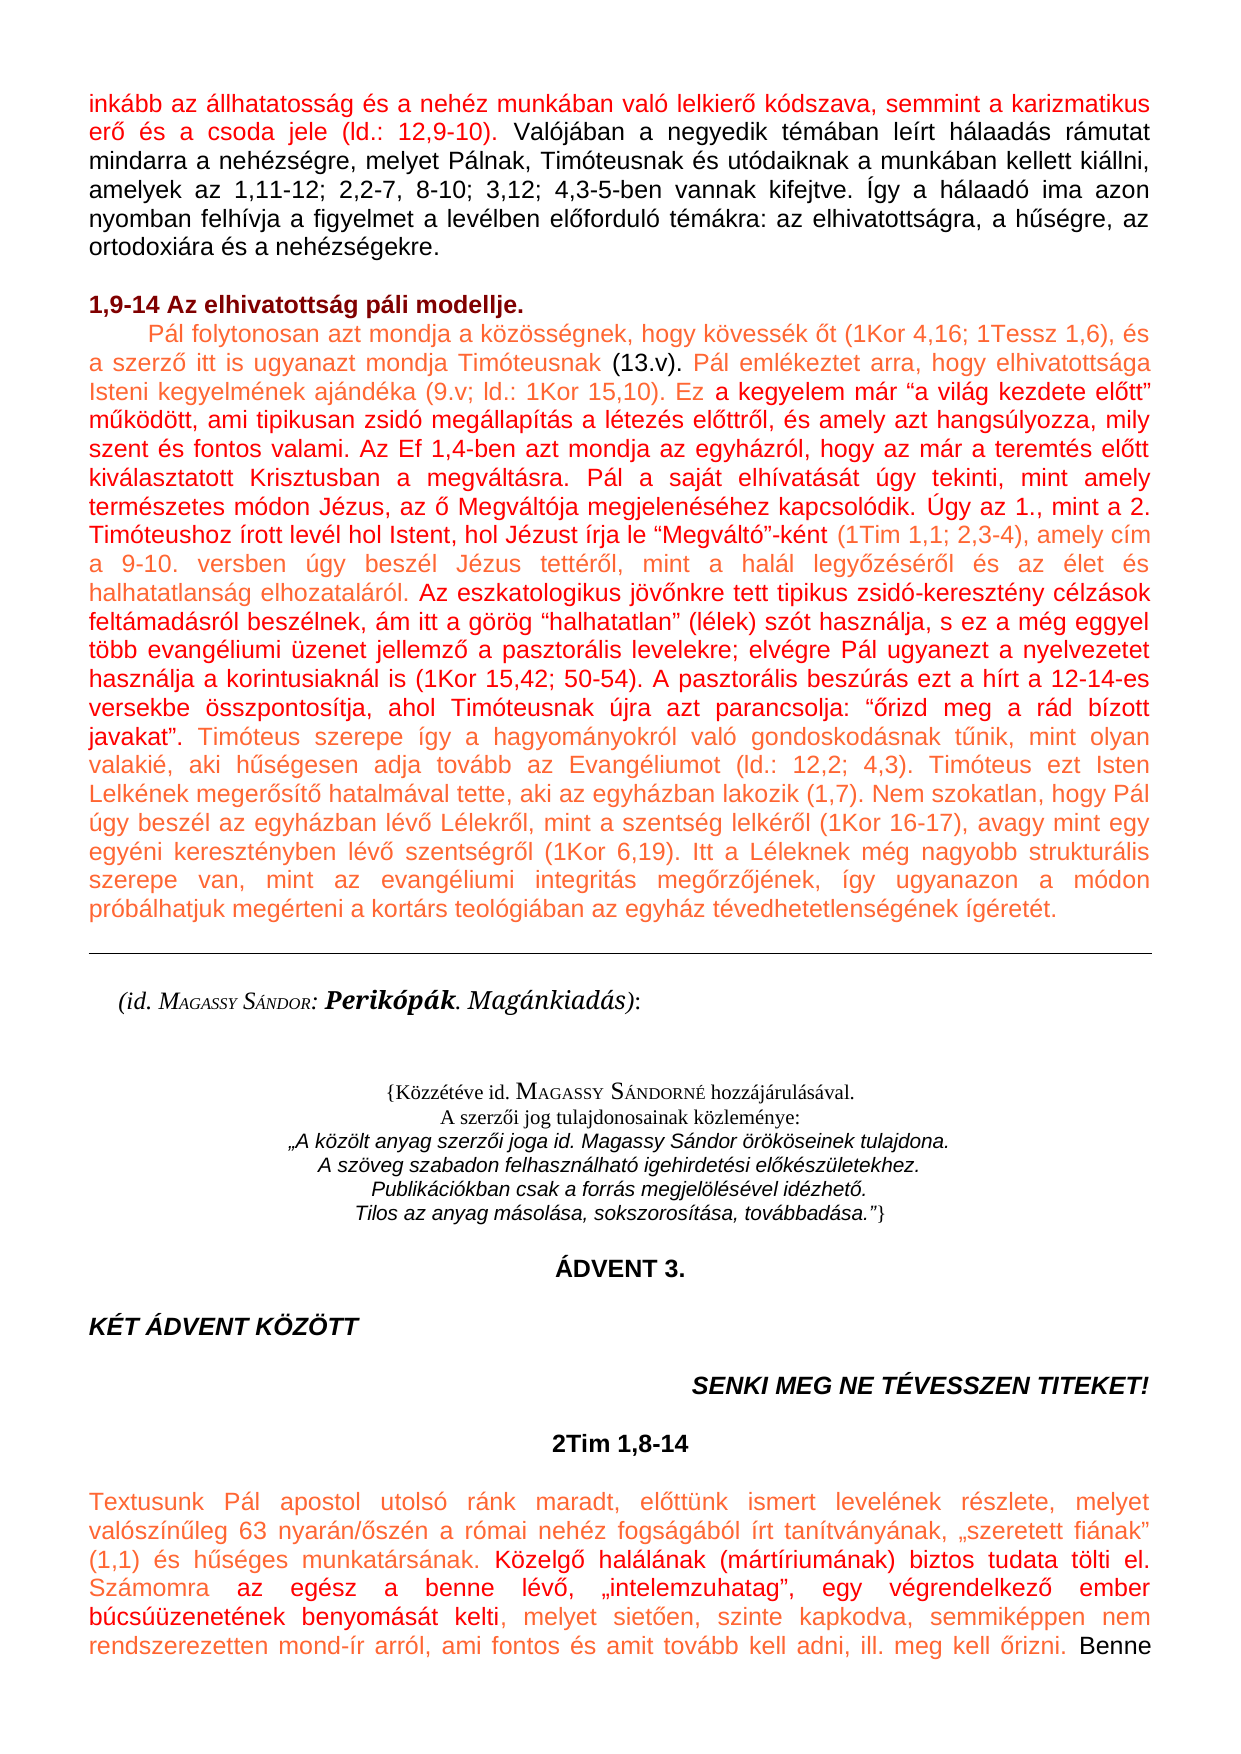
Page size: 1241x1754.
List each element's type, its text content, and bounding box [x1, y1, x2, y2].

text Pál folytonosan azt mondja a közösségnek, hogy kövessék őt (1Kor 4,16; 1Tessz 1,6), és a szerző itt is ugyanazt mondja Timóteusnak (13.v). Pál emlékeztet arra, hogy elhivatottsága Isteni kegyelmének ajándéka (9.v; ld.: 1Kor 15,10). Ez a kegyelem már “a világ kezdete előtt” működött, ami tipikusan zsidó megállapítás a létezés előttről, és amely azt hangsúlyozza, mily szent és fontos valami. Az Ef 1,4-ben azt mondja az egyházról, hogy az már a teremtés előtt kiválasztatott Krisztusban a megváltásra. Pál a saját elhívatását úgy tekinti, mint amely természetes módon Jézus, az ő Megváltója megjelenéséhez kapcsolódik. Úgy az 1., mint a 2. Timóteushoz írott levél hol Istent, hol Jézust írja le “Megváltó”-ként (1Tim 1,1; 2,3-4), amely cím a 9-10. versben úgy beszél Jézus tettéről, mint a halál legyőzéséről és az élet és halhatatlanság elhozataláról. Az eszkatologikus jövőnkre tett tipikus zsidó-keresztény célzások feltámadásról beszélnek, ám itt a görög “halhatatlan” (lélek) szót használja, s ez a még eggyel több evangéliumi üzenet jellemző a pasztorális levelekre; elvégre Pál ugyanezt a nyelvezetet használja a korintusiaknál is (1Kor 15,42; 50-54). A pasztorális beszúrás ezt a hírt a 12-14-es versekbe összpontosítja, ahol Timóteusnak újra azt parancsolja: “őrizd meg a rád bízott javakat”. Timóteus szerepe így a hagyományokról való gondoskodásnak tűnik, mint olyan valakié, aki hűségesen adja tovább az Evangéliumot (ld.: 12,2; 4,3). Timóteus ezt Isten Lelkének megerősítő hatalmával tette, aki az egyházban lakozik (1,7). Nem szokatlan, hogy Pál úgy beszél az egyházban lévő Lélekről, mint a szentség lelkéről (1Kor 16-17), avagy mint egy egyéni keresztényben lévő szentségről (1Kor 6,19). Itt a Léleknek még nagyobb strukturális szerepe van, mint az evangéliumi integritás megőrzőjének, így ugyanazon a módon próbálhatjuk megérteni a kortárs teológiában az egyház tévedhetetlenségének ígéretét. [88, 319, 1152, 923]
text inkább az állhatatosság és a nehéz munkában való lelkierő kódszava, semmint a karizmatikus erő és a csoda jele (ld.: 12,9-10). Valójában a negyedik témában leírt hálaadás rámutat mindarra a nehézségre, melyet Pálnak, Timóteusnak és utódaiknak a munkában kellett kiállni, amelyek az 1,11-12; 2,2-7, 8-10; 3,12; 4,3-5-ben vannak kifejtve. Így a hálaadó ima azon nyomban felhívja a figyelmet a levélben előforduló témákra: az elhivatottságra, a hűségre, az ortodoxiára és a nehézségekre. [88, 88, 1152, 261]
text 1,9-14 Az elhivatottság páli modellje. [88, 291, 1152, 319]
text ÁDVENT 3. [88, 1254, 1152, 1283]
text KÉT ÁDVENT KÖZÖTT [88, 1312, 1152, 1341]
text 2Tim 1,8-14 [88, 1429, 1152, 1458]
text (id. Magassy Sándor: Perikópák. Magánkiadás): [88, 954, 1152, 1046]
text {Közzétéve id. Magassy Sándorné hozzájárulásával. A szerzői jog tulajdonosainak közleménye: „A közölt anyag szerzői joga id. Magassy Sándor örököseinek tulajdona. A szöveg szabadon felhasználható igehirdetési előkészületekhez. Publikációkban csak a forrás megjelölésével idézhető. Tilos az anyag másolása, sokszorosítása, továbbadása.”} [88, 1076, 1152, 1225]
text SENKI MEG NE TÉVESSZEN TITEKET! [88, 1371, 1152, 1399]
text Textusunk Pál apostol utolsó ránk maradt, előttünk ismert levelének részlete, melyet valószínűleg 63 nyarán/őszén a római nehéz fogságából írt tanítványának, „szeretett fiának” (1,1) és hűséges munkatársának. Közelgő halálának (mártíriumának) biztos tudata tölti el. Számomra az egész a benne lévő, „intelemzuhatag”, egy végrendelkező ember búcsúüzenetének benyomását kelti, melyet sietően, szinte kapkodva, semmiképpen nem rendszerezetten mond-ír arról, ami fontos és amit tovább kell adni, ill. meg kell őrizni. Benne [88, 1487, 1152, 1659]
